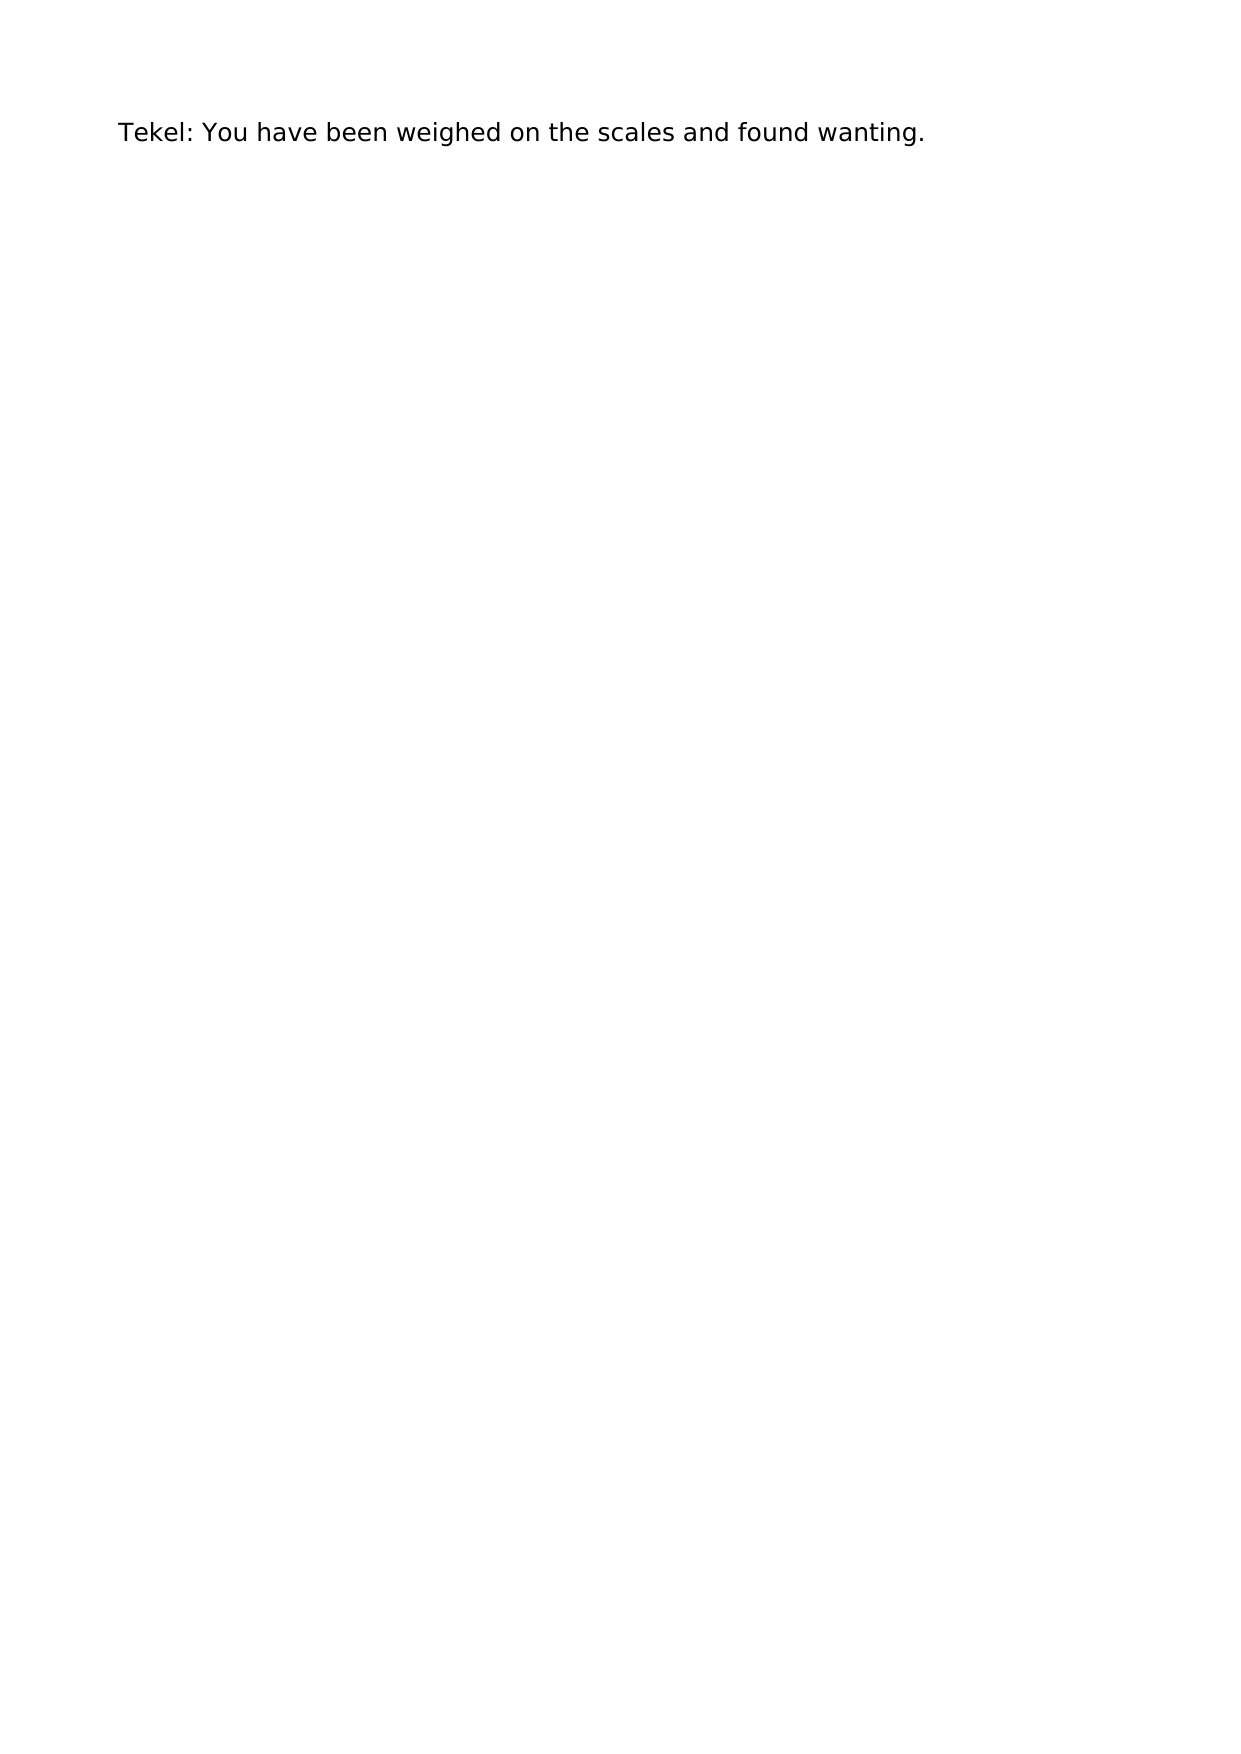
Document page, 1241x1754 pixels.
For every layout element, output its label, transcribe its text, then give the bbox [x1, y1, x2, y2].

text Tekel: You have been weighed on the scales and found wanting. [118, 118, 1122, 147]
